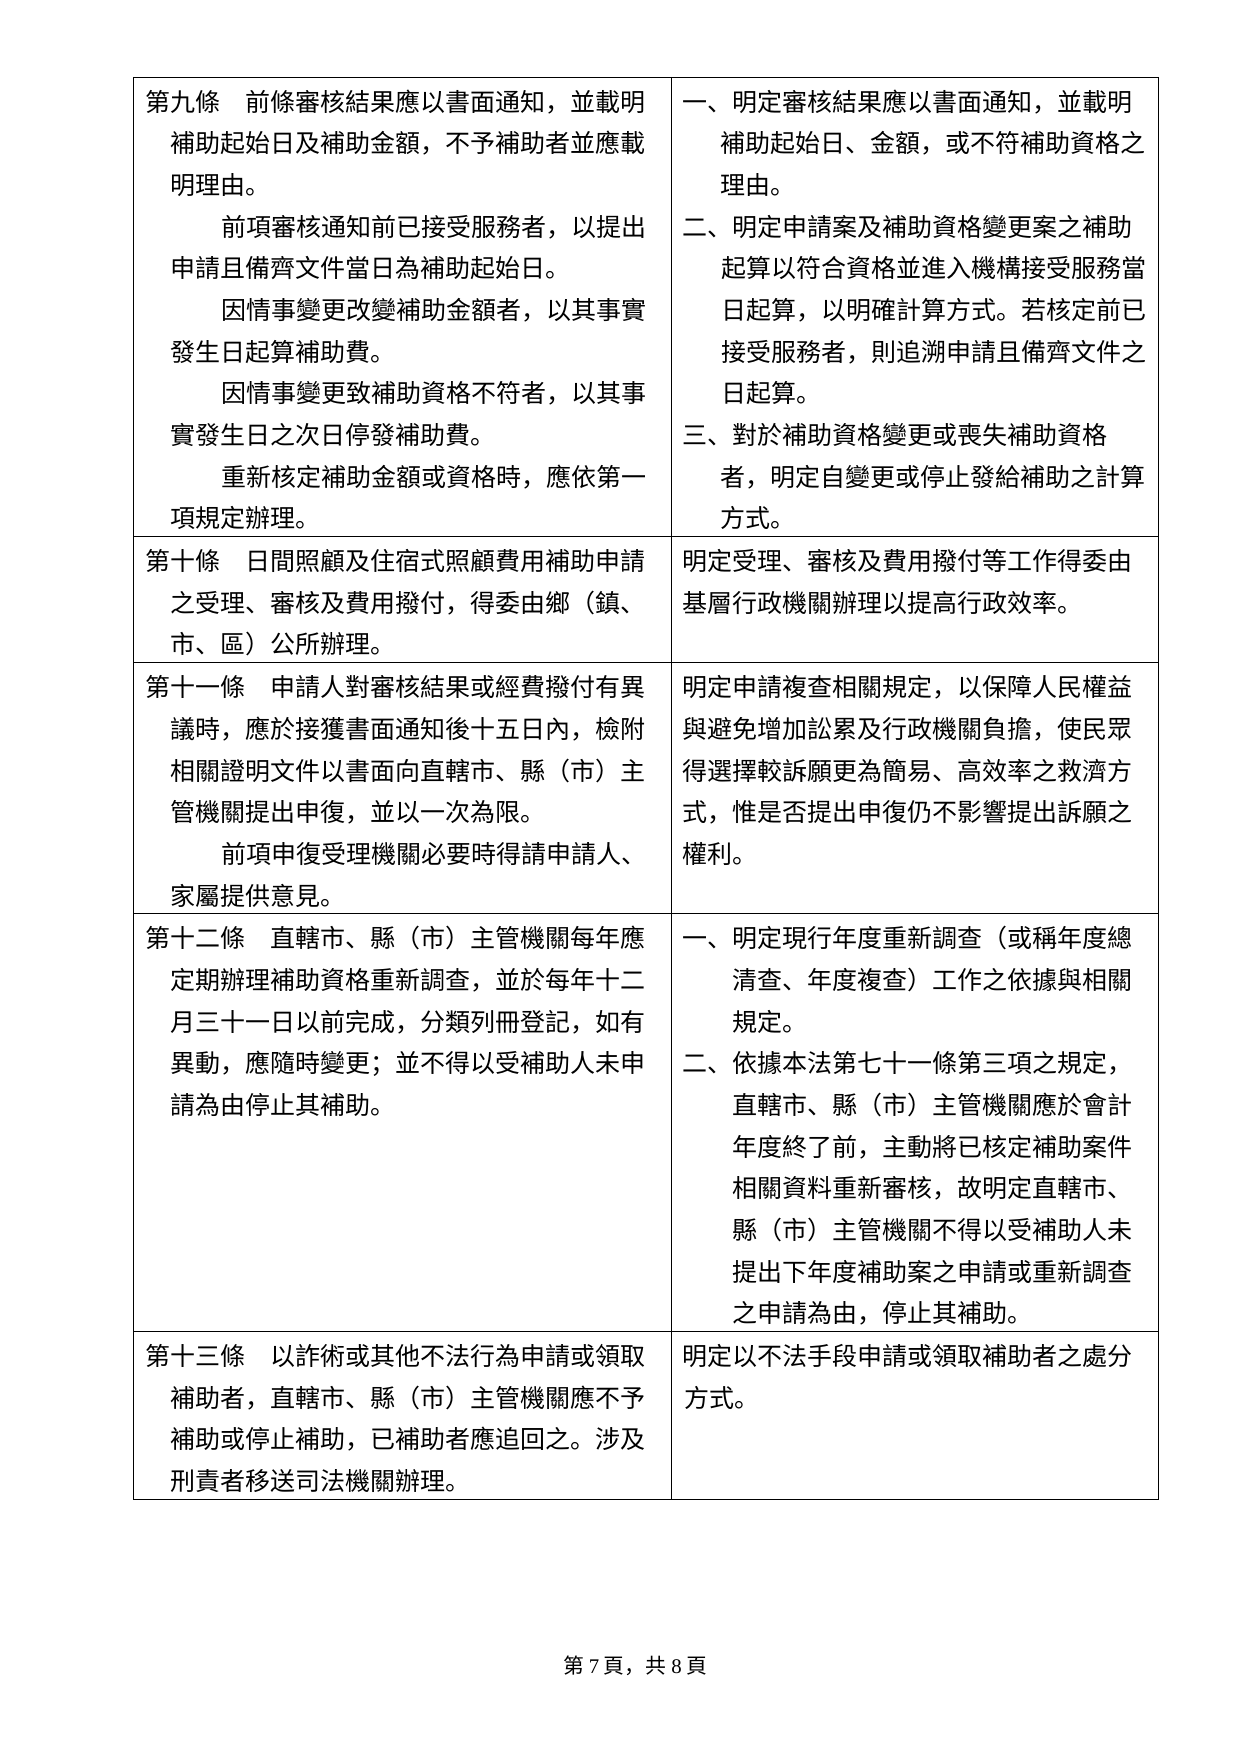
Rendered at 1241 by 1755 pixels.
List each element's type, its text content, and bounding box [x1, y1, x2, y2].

table_cell 一、明定現行年度重新調查（或稱年度總清查、年度複查）工作之依據與相關規定。 二、依據本法第七十一條第三項之規定，直轄市、縣（市）主管機關應於會計年度終了前，主動將已核定補助案件相關資料重新審核，故明定直轄市、縣（市）主管機關不得以受補助人未提出下年度補助案之申請或重新調查之申請為由，停止其補助。 [672, 914, 1158, 1331]
table_cell 第十二條 直轄市、縣（市）主管機關每年應定期辦理補助資格重新調查，並於每年十二月三十一日以前完成，分類列冊登記，如有異動，應隨時變更；並不得以受補助人未申請為由停止其補助。 [134, 914, 671, 1331]
table_cell 明定以不法手段申請或領取補助者之處分方式。 [672, 1332, 1158, 1499]
table_cell 明定申請複查相關規定，以保障人民權益與避免增加訟累及行政機關負擔，使民眾得選擇較訴願更為簡易、高效率之救濟方式，惟是否提出申復仍不影響提出訴願之權利。 [672, 663, 1158, 913]
table_cell 第十三條 以詐術或其他不法行為申請或領取補助者，直轄市、縣（市）主管機關應不予補助或停止補助，已補助者應追回之。涉及刑責者移送司法機關辦理。 [134, 1332, 671, 1499]
table_cell 第十條 日間照顧及住宿式照顧費用補助申請之受理、審核及費用撥付，得委由鄉（鎮、市、區）公所辦理。 [134, 537, 671, 662]
table_cell 第九條 前條審核結果應以書面通知，並載明補助起始日及補助金額，不予補助者並應載明理由。 前項審核通知前已接受服務者，以提出申請且備齊文件當日為補助起始日。 因情事變更改變補助金額者，以其事實發生日起算補助費。 因情事變更致補助資格不符者，以其事實發生日之次日停發補助費。 重新核定補助金額或資格時，應依第一項規定辦理。 [134, 78, 671, 536]
table_cell 一、明定審核結果應以書面通知，並載明補助起始日、金額，或不符補助資格之理由。 二、明定申請案及補助資格變更案之補助起算以符合資格並進入機構接受服務當日起算，以明確計算方式。若核定前已接受服務者，則追溯申請且備齊文件之日起算。 三、對於補助資格變更或喪失補助資格者，明定自變更或停止發給補助之計算方式。 [672, 78, 1158, 536]
table_cell 明定受理、審核及費用撥付等工作得委由基層行政機關辦理以提高行政效率。 [672, 537, 1158, 662]
table_cell 第十一條 申請人對審核結果或經費撥付有異議時，應於接獲書面通知後十五日內，檢附相關證明文件以書面向直轄市、縣（市）主管機關提出申復，並以一次為限。 前項申復受理機關必要時得請申請人、家屬提供意見。 [134, 663, 671, 913]
